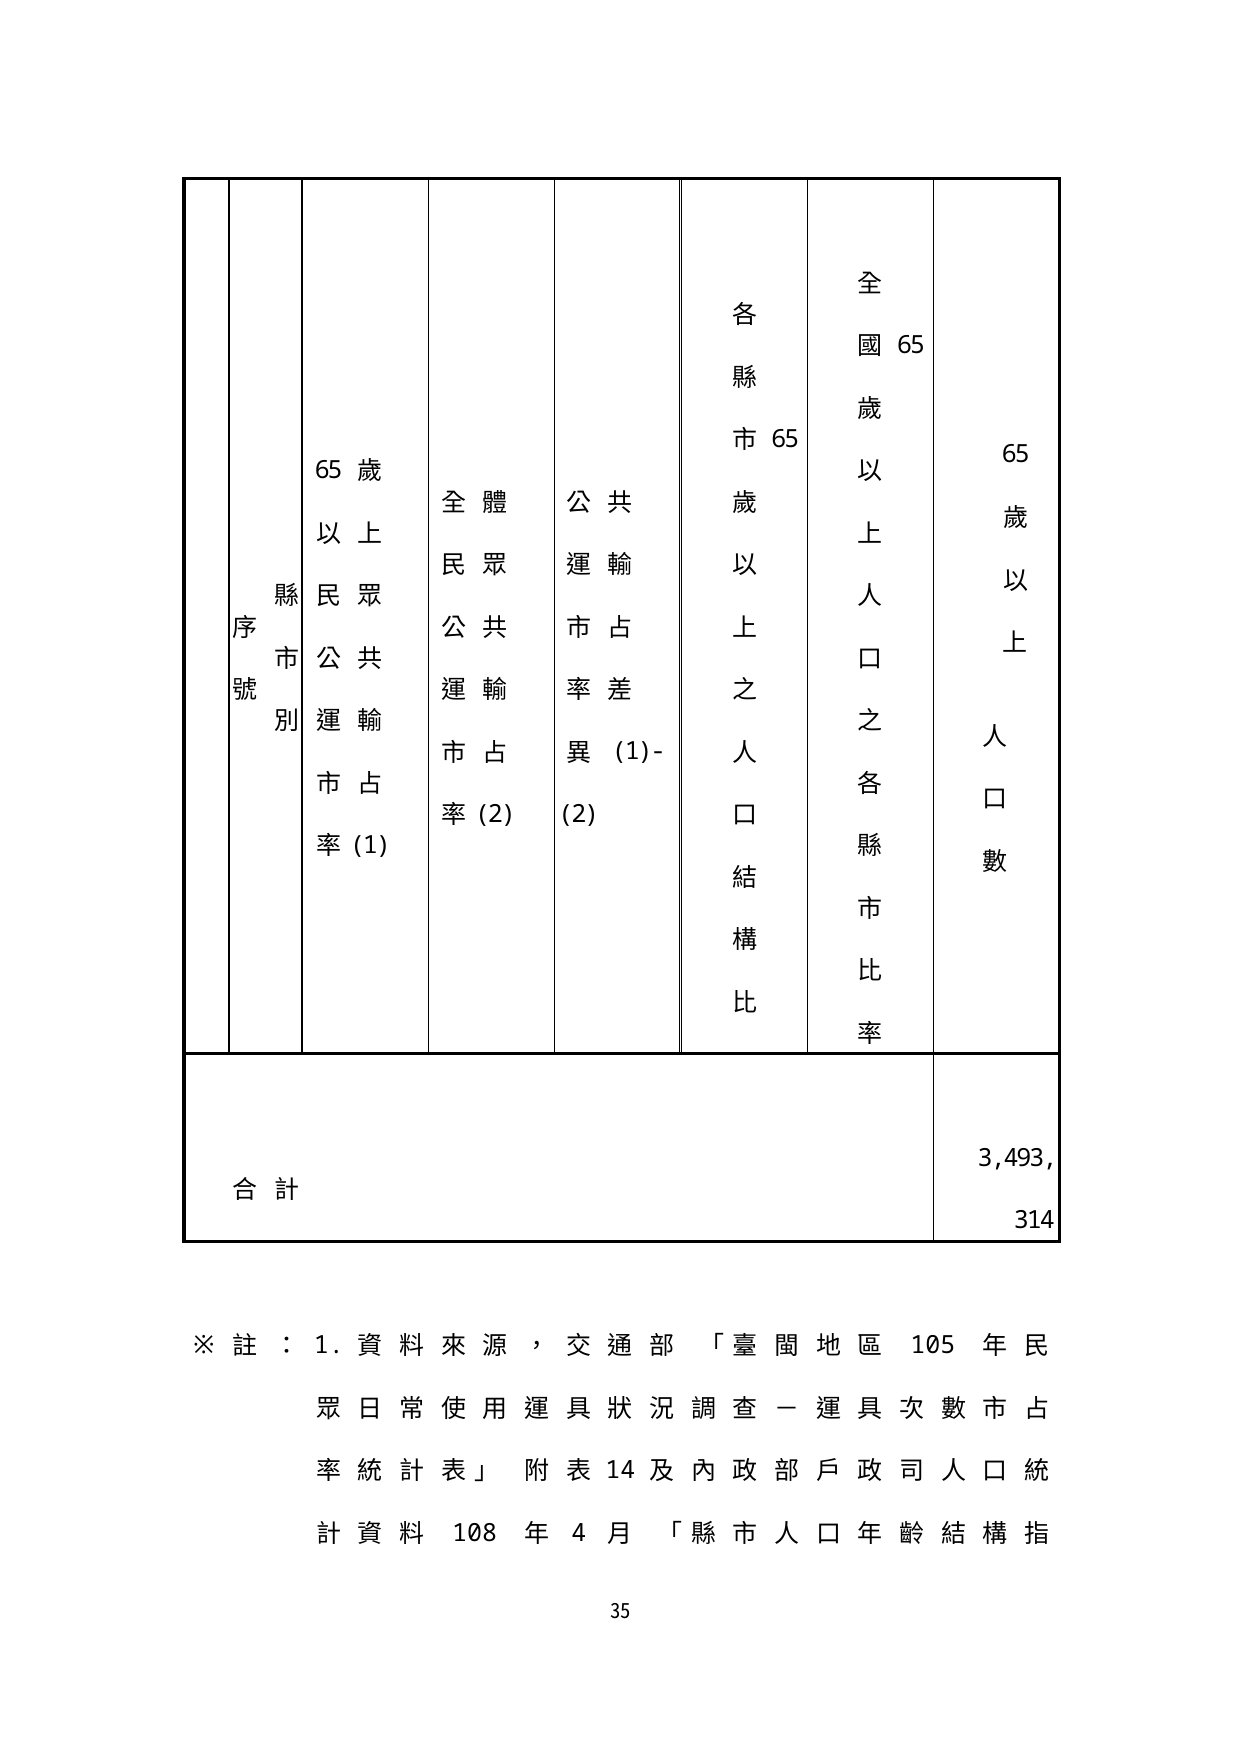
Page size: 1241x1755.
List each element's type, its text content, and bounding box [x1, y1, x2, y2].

text ※註：1.資料來源，交通部「臺閩地區105年民眾日常使用運具狀況調查－運具次數市占率統計表」附表14及內政部戶政司人口統計資料108年4月「縣市人口年齡結構指 [181, 1302, 1058, 1552]
table_header 全國65歲以上人口之各縣市比率 [808, 180, 933, 1052]
table_header 序號 [186, 180, 228, 1052]
table_header 各縣市65歲以上之人口結構比 [682, 180, 807, 1052]
table_header 縣市別 [230, 180, 301, 1052]
table_header 65歲以上 人口數 [934, 180, 1058, 1052]
table_header 全體民眾公共運輸市占率(2) [429, 180, 554, 1052]
table_cell 合計 [186, 1055, 933, 1240]
table_header 公共運輸市占率差異(1)-(2) [555, 180, 679, 1052]
table_cell 3,493,314 [934, 1055, 1058, 1240]
table_header 65歲以上民眾公共運輸市占率(1) [303, 180, 428, 1052]
